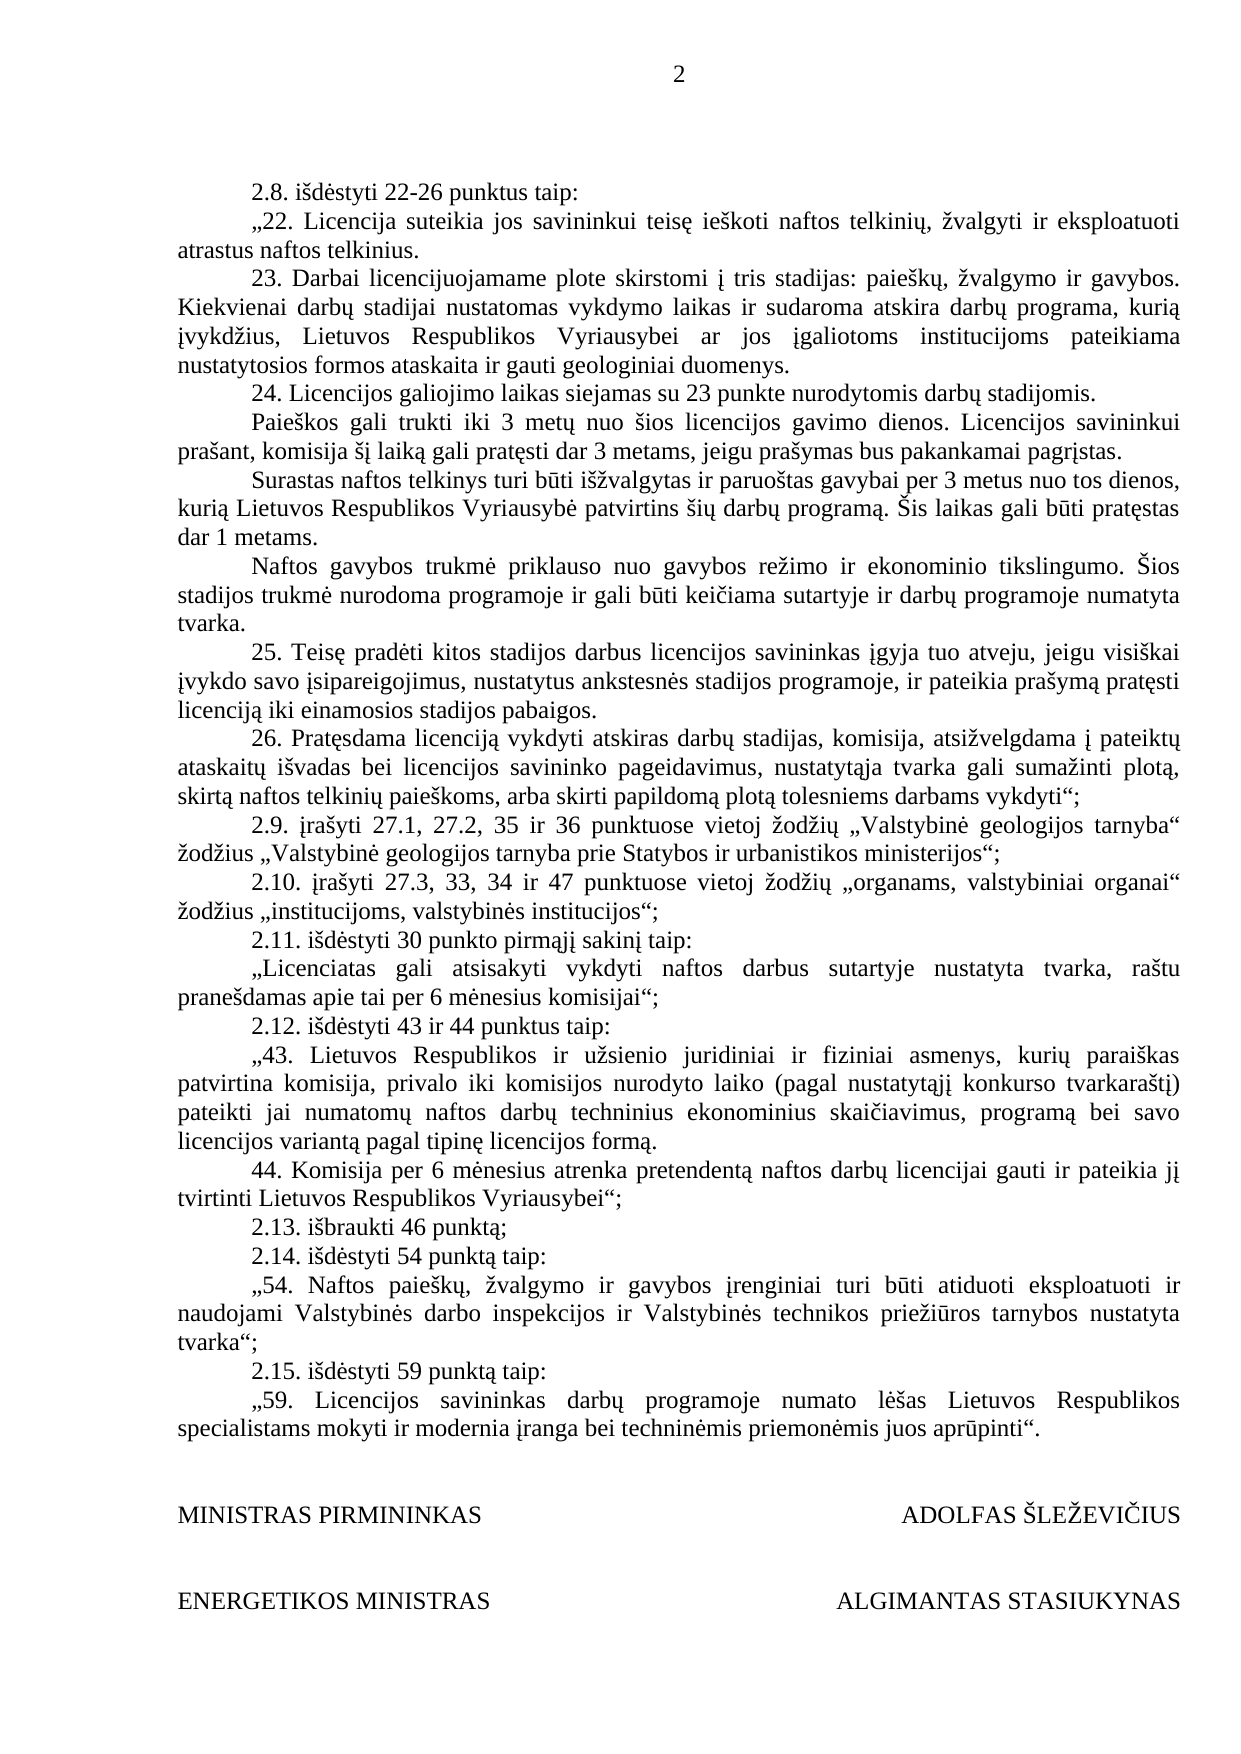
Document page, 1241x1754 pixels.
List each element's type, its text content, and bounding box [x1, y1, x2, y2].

text 25. Teisę pradėti kitos stadijos darbus licencijos savininkas įgyja tuo atveju, jeigu visiškai įvykdo savo įsipareigojimus, nustatytus ankstesnės stadijos programoje, ir pateikia prašymą pratęsti licenciją iki einamosios stadijos pabaigos. [177, 637, 1181, 723]
text 23. Darbai licencijuojamame plote skirstomi į tris stadijas: paieškų, žvalgymo ir gavybos. Kiekvienai darbų stadijai nustatomas vykdymo laikas ir sudaroma atskira darbų programa, kurią įvykdžius, Lietuvos Respublikos Vyriausybei ar jos įgaliotoms institucijoms pateikiama nustatytosios formos ataskaita ir gauti geologiniai duomenys. [177, 263, 1181, 378]
text MINISTRAS PIRMININKAS ADOLFAS ŠLEŽEVIČIUS [177, 1500, 1181, 1528]
text „Licenciatas gali atsisakyti vykdyti naftos darbus sutartyje nustatyta tvarka, raštu pranešdamas apie tai per 6 mėnesius komisijai“; [177, 953, 1181, 1011]
text 44. Komisija per 6 mėnesius atrenka pretendentą naftos darbų licencijai gauti ir pateikia jį tvirtinti Lietuvos Respublikos Vyriausybei“; [177, 1155, 1181, 1212]
text Surastas naftos telkinys turi būti išžvalgytas ir paruoštas gavybai per 3 metus nuo tos dienos, kurią Lietuvos Respublikos Vyriausybė patvirtins šių darbų programą. Šis laikas gali būti pratęstas dar 1 metams. [177, 465, 1181, 551]
text ENERGETIKOS MINISTRAS ALGIMANTAS STASIUKYNAS [177, 1586, 1181, 1615]
text „22. Licencija suteikia jos savininkui teisę ieškoti naftos telkinių, žvalgyti ir eksploatuoti atrastus naftos telkinius. [177, 206, 1181, 263]
text 2.8. išdėstyti 22-26 punktus taip: [177, 177, 1181, 206]
text „54. Naftos paieškų, žvalgymo ir gavybos įrenginiai turi būti atiduoti eksploatuoti ir naudojami Valstybinės darbo inspekcijos ir Valstybinės technikos priežiūros tarnybos nustatyta tvarka“; [177, 1270, 1181, 1356]
text 24. Licencijos galiojimo laikas siejamas su 23 punkte nurodytomis darbų stadijomis. [177, 378, 1181, 407]
text „43. Lietuvos Respublikos ir užsienio juridiniai ir fiziniai asmenys, kurių paraiškas patvirtina komisija, privalo iki komisijos nurodyto laiko (pagal nustatytąjį konkurso tvarkaraštį) pateikti jai numatomų naftos darbų techninius ekonominius skaičiavimus, programą bei savo licencijos variantą pagal tipinę licencijos formą. [177, 1040, 1181, 1155]
text 26. Pratęsdama licenciją vykdyti atskiras darbų stadijas, komisija, atsižvelgdama į pateiktų ataskaitų išvadas bei licencijos savininko pageidavimus, nustatytąja tvarka gali sumažinti plotą, skirtą naftos telkinių paieškoms, arba skirti papildomą plotą tolesniems darbams vykdyti“; [177, 723, 1181, 810]
text 2.14. išdėstyti 54 punktą taip: [177, 1241, 1181, 1270]
text „59. Licencijos savininkas darbų programoje numato lėšas Lietuvos Respublikos specialistams mokyti ir modernia įranga bei techninėmis priemonėmis juos aprūpinti“. [177, 1385, 1181, 1442]
text 2.12. išdėstyti 43 ir 44 punktus taip: [177, 1011, 1181, 1040]
text 2.13. išbraukti 46 punktą; [177, 1212, 1181, 1241]
text Naftos gavybos trukmė priklauso nuo gavybos režimo ir ekonominio tikslingumo. Šios stadijos trukmė nurodoma programoje ir gali būti keičiama sutartyje ir darbų programoje numatyta tvarka. [177, 551, 1181, 637]
text 2.15. išdėstyti 59 punktą taip: [177, 1356, 1181, 1385]
text 2.11. išdėstyti 30 punkto pirmąjį sakinį taip: [177, 925, 1181, 953]
text 2.9. įrašyti 27.1, 27.2, 35 ir 36 punktuose vietoj žodžių „Valstybinė geologijos tarnyba“ žodžius „Valstybinė geologijos tarnyba prie Statybos ir urbanistikos ministerijos“; [177, 810, 1181, 867]
text Paieškos gali trukti iki 3 metų nuo šios licencijos gavimo dienos. Licencijos savininkui prašant, komisija šį laiką gali pratęsti dar 3 metams, jeigu prašymas bus pakankamai pagrįstas. [177, 407, 1181, 465]
text 2.10. įrašyti 27.3, 33, 34 ir 47 punktuose vietoj žodžių „organams, valstybiniai organai“ žodžius „institucijoms, valstybinės institucijos“; [177, 867, 1181, 925]
